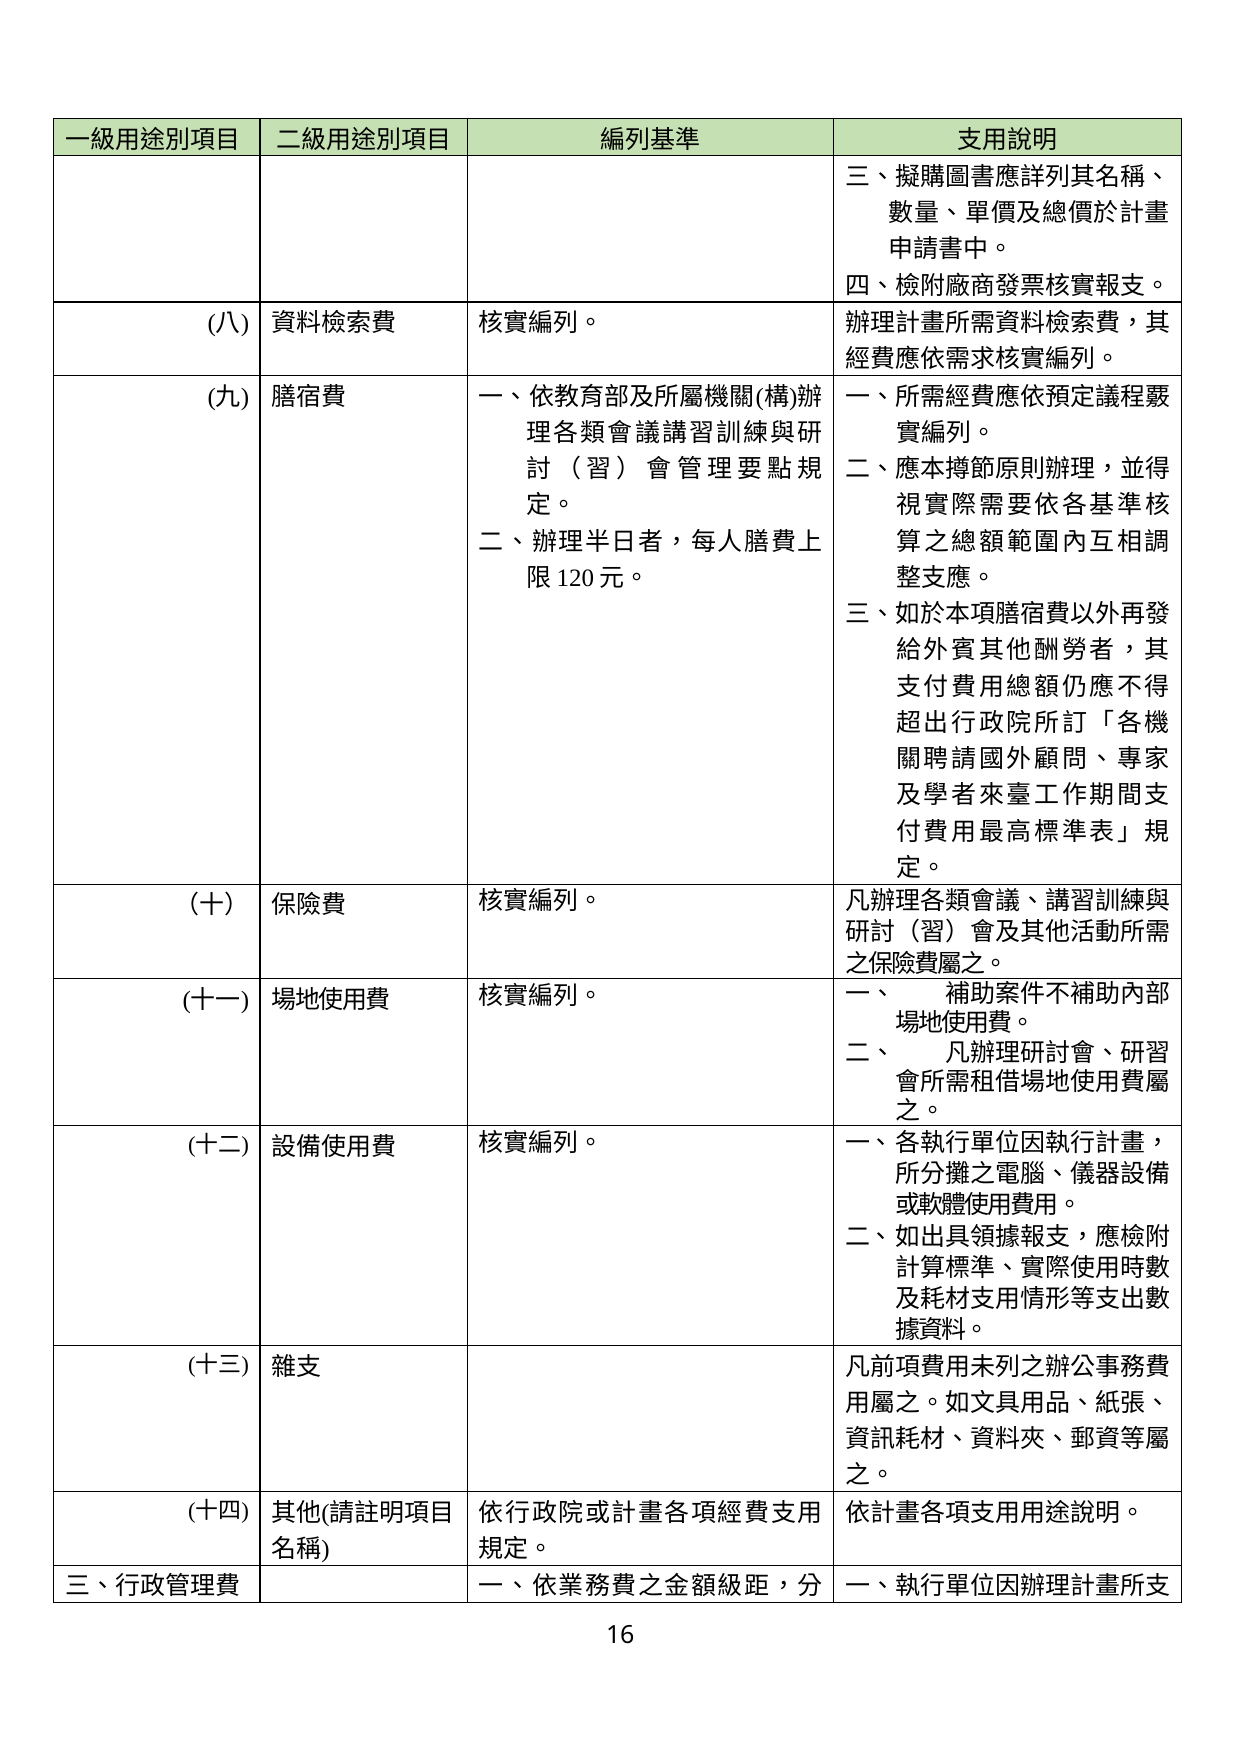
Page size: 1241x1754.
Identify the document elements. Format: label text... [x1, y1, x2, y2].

table_header 一級用途別項目 [54, 119, 259, 155]
table_cell (十四) [54, 1492, 259, 1564]
table_cell (九) [54, 376, 259, 883]
table_header 二級用途別項目 [261, 119, 467, 155]
table_cell 一、所需經費應依預定議程覈實編列。 二、應本撙節原則辦理，並得視實際需要依各基準核算之總額範圍內互相調整支應。 三、如於本項膳宿費以外再發給外賓其他酬勞者，其支付費用總額仍應不得超出行政院所訂「各機關聘請國外顧問、專家及學者來臺工作期間支付費用最高標準表」規定。 [834, 376, 1181, 883]
table_cell 補助案件不補助內部場地使用費。 凡辦理研討會、研習會所需租借場地使用費屬之。 [834, 979, 1181, 1125]
table_cell （十） [54, 885, 259, 978]
table_cell 核實編列。 [468, 885, 833, 978]
table_cell 資料檢索費 [261, 303, 467, 375]
table_cell 一、執行單位因辦理計畫所支 [834, 1566, 1181, 1602]
table_cell 其他(請註明項目名稱) [261, 1492, 467, 1564]
table_cell (十三) [54, 1346, 259, 1491]
table_cell 核實編列。 [468, 303, 833, 375]
table_cell 三、擬購圖書應詳列其名稱、數量、單價及總價於計畫申請書中。 四、檢附廠商發票核實報支。 [834, 156, 1181, 301]
table_cell [468, 156, 833, 301]
table_cell 凡辦理各類會議、講習訓練與研討（習）會及其他活動所需之保險費屬之。 [834, 885, 1181, 978]
table_cell [54, 156, 259, 301]
table_cell 保險費 [261, 885, 467, 978]
table_cell 膳宿費 [261, 376, 467, 883]
table_cell 一、依業務費之金額級距，分 [468, 1566, 833, 1602]
table_cell 各執行單位因執行計畫，所分攤之電腦、儀器設備或軟體使用費用。 如出具領據報支，應檢附計算標準、實際使用時數及耗材支用情形等支出數據資料。 [834, 1126, 1181, 1345]
table_cell (十一) [54, 979, 259, 1125]
table_cell 設備使用費 [261, 1126, 467, 1345]
table_cell [261, 1566, 467, 1602]
table_header 支用說明 [834, 119, 1181, 155]
table_cell 依計畫各項支用用途說明。 [834, 1492, 1181, 1564]
table_cell 三、行政管理費 [54, 1566, 259, 1602]
table_cell [261, 156, 467, 301]
table_cell 辦理計畫所需資料檢索費，其經費應依需求核實編列。 [834, 303, 1181, 375]
table_cell 雜支 [261, 1346, 467, 1491]
table_cell 凡前項費用未列之辦公事務費用屬之。如文具用品、紙張、資訊耗材、資料夾、郵資等屬之。 [834, 1346, 1181, 1491]
table_cell 場地使用費 [261, 979, 467, 1125]
table_cell 一、依教育部及所屬機關(構)辦理各類會議講習訓練與研討（習）會管理要點規定。 二、辦理半日者，每人膳費上限120元。 [468, 376, 833, 883]
table_header 編列基準 [468, 119, 833, 155]
table_cell (十二) [54, 1126, 259, 1345]
table_cell 依行政院或計畫各項經費支用規定。 [468, 1492, 833, 1564]
table_cell 核實編列。 [468, 1126, 833, 1345]
table_cell [468, 1346, 833, 1491]
table_cell (八) [54, 303, 259, 375]
table_cell 核實編列。 [468, 979, 833, 1125]
